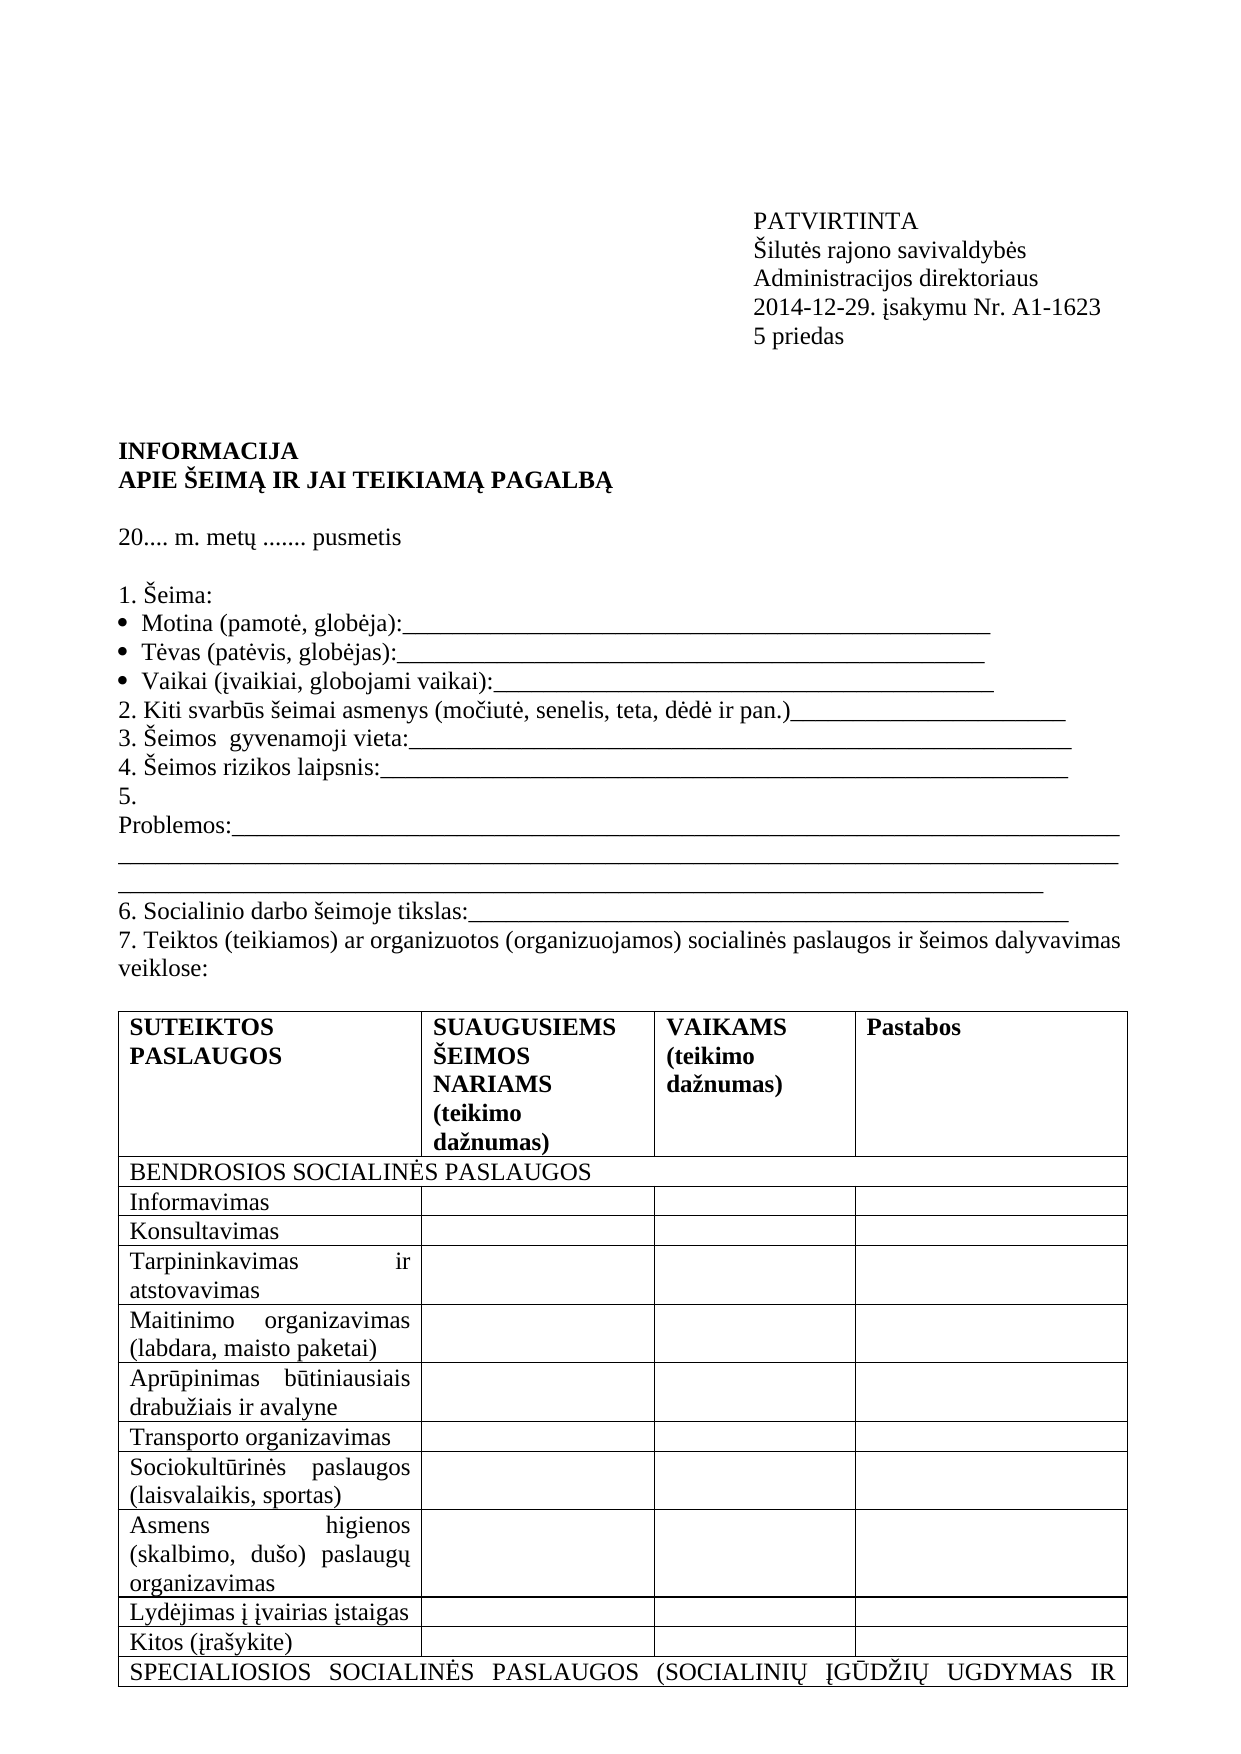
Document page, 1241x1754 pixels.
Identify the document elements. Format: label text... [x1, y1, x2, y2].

table_cell [856, 1627, 1127, 1656]
table_cell [856, 1216, 1127, 1245]
table_cell [422, 1422, 654, 1451]
table_cell [422, 1187, 654, 1215]
table_cell [655, 1510, 855, 1596]
table_cell [856, 1510, 1127, 1596]
table_cell Aprūpinimas būtiniausiais drabužiais ir avalyne [119, 1363, 421, 1421]
text Tėvas (patėvis, globėjas):_______________________________________________ [118, 637, 1122, 666]
table_cell Konsultavimas [119, 1216, 421, 1245]
table_header SUTEIKTOS PASLAUGOS [119, 1012, 421, 1156]
table_cell [655, 1305, 855, 1362]
text 6. Socialinio darbo šeimoje tikslas:________________________________________________ [118, 896, 1122, 925]
table_cell BENDROSIOS SOCIALINĖS PASLAUGOS [119, 1157, 1127, 1186]
table_cell [422, 1452, 654, 1509]
table_cell Kitos (įrašykite) [119, 1627, 421, 1656]
table_cell [422, 1305, 654, 1362]
table_cell Transporto organizavimas [119, 1422, 421, 1451]
table_header SUAUGUSIEMS ŠEIMOS NARIAMS (teikimo dažnumas) [422, 1012, 654, 1156]
table_cell [856, 1422, 1127, 1451]
table_cell Asmens higienos (skalbimo, dušo) paslaugų organizavimas [119, 1510, 421, 1596]
text 1. Šeima: [118, 580, 1122, 608]
text Administracijos direktoriaus [658, 263, 1122, 292]
table_cell Lydėjimas į įvairias įstaigas [119, 1598, 421, 1626]
table_header Pastabos [856, 1012, 1127, 1156]
table_cell [655, 1216, 855, 1245]
table_cell [856, 1246, 1127, 1304]
table_cell [422, 1627, 654, 1656]
table_cell [655, 1598, 855, 1626]
text PATVIRTINTA [658, 206, 1122, 235]
text 4. Šeimos rizikos laipsnis:_______________________________________________________ [118, 752, 1122, 781]
text Vaikai (įvaikiai, globojami vaikai):________________________________________ [118, 666, 1122, 695]
table_cell [856, 1305, 1127, 1362]
text INFORMACIJA [118, 436, 1122, 465]
table_cell [655, 1627, 855, 1656]
text 5. Problemos:_________________________________________________________________________________________________________________________________________________________________________________________________________________________________ [118, 781, 1122, 896]
text 7. Teiktos (teikiamos) ar organizuotos (organizuojamos) socialinės paslaugos ir šeimos dalyvavimas veiklose: [118, 925, 1122, 982]
table_cell [856, 1598, 1127, 1626]
table_cell Maitinimo organizavimas (labdara, maisto paketai) [119, 1305, 421, 1362]
text 5 priedas [658, 321, 1122, 350]
table_cell [655, 1452, 855, 1509]
table_cell [655, 1187, 855, 1215]
table_cell [655, 1422, 855, 1451]
table_cell [422, 1216, 654, 1245]
text APIE ŠEIMĄ IR JAI TEIKIAMĄ PAGALBĄ [118, 465, 1122, 493]
table_cell [422, 1246, 654, 1304]
text 2014-12-29. įsakymu Nr. A1-1623 [658, 292, 1122, 321]
table_cell Sociokultūrinės paslaugos (laisvalaikis, sportas) [119, 1452, 421, 1509]
table_cell Tarpininkavimas ir atstovavimas [119, 1246, 421, 1304]
text Šilutės rajono savivaldybės [658, 235, 1122, 263]
table_cell [422, 1598, 654, 1626]
table_cell [856, 1363, 1127, 1421]
table_cell [422, 1363, 654, 1421]
text 3. Šeimos gyvenamoji vieta:_____________________________________________________ [118, 723, 1122, 752]
text Motina (pamotė, globėja):_______________________________________________ [118, 608, 1122, 637]
table_cell [655, 1363, 855, 1421]
table_cell [422, 1510, 654, 1596]
table_cell SPECIALIOSIOS SOCIALINĖS PASLAUGOS (SOCIALINIŲ ĮGŪDŽIŲ UGDYMAS IR [119, 1657, 1127, 1686]
text 2. Kiti svarbūs šeimai asmenys (močiutė, senelis, teta, dėdė ir pan.)______________________ [118, 695, 1122, 723]
table_cell [856, 1187, 1127, 1215]
table_cell [856, 1452, 1127, 1509]
table_header VAIKAMS (teikimo dažnumas) [655, 1012, 855, 1156]
text 20.... m. metų ....... pusmetis [118, 522, 1122, 551]
table_cell [655, 1246, 855, 1304]
table_cell Informavimas [119, 1187, 421, 1215]
